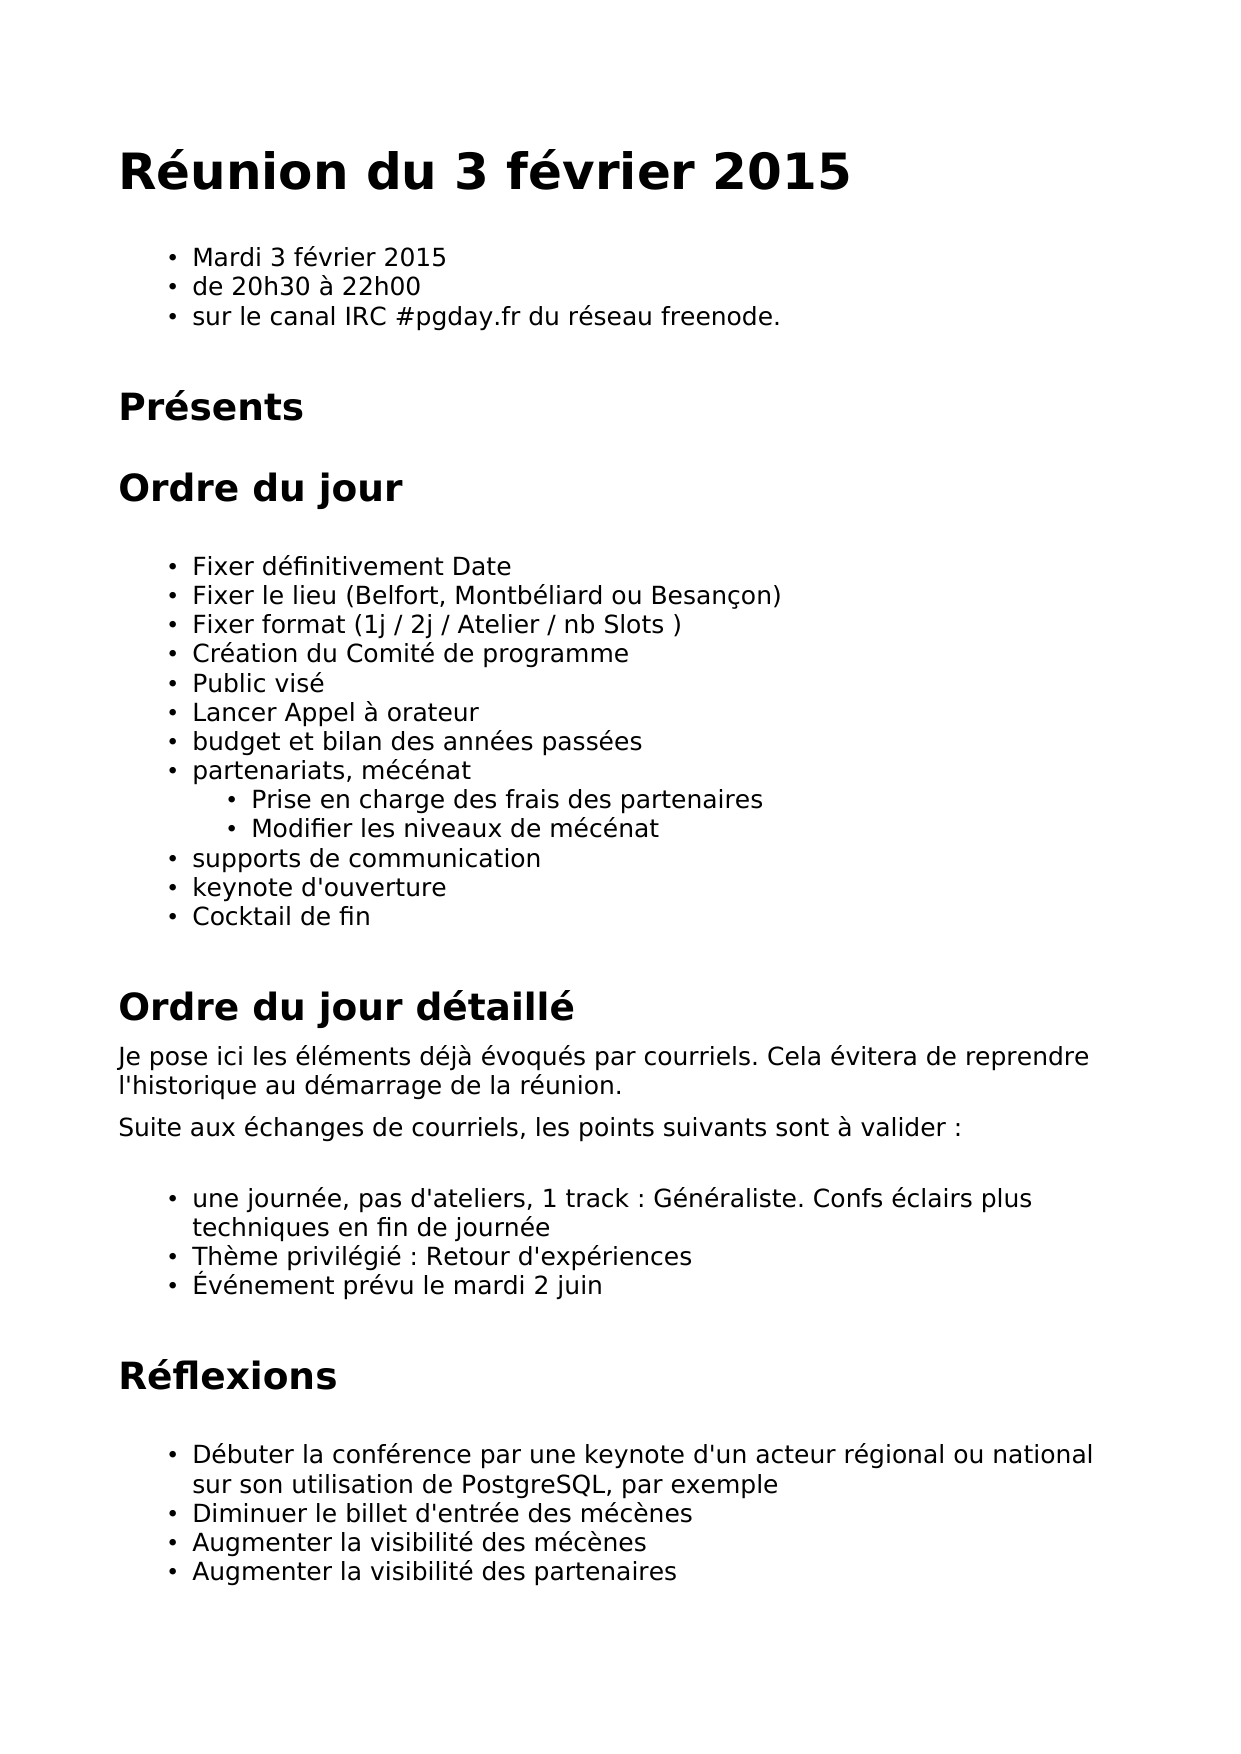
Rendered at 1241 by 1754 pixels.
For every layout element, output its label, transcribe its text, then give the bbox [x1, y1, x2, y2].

text Je pose ici les éléments déjà évoqués par courriels. Cela évitera de reprendre l'historique au démarrage de la réunion. [118, 1042, 1122, 1100]
list Augmenter la visibilité des mécènes [177, 1528, 1122, 1557]
list Fixer format (1j / 2j / Atelier / nb Slots ) [177, 610, 1122, 639]
list Prise en charge des frais des partenaires [236, 785, 1122, 814]
subtitle Réflexions [118, 1355, 1122, 1399]
list sur le canal IRC #pgday.fr du réseau freenode. [177, 302, 1122, 331]
list Public visé [177, 669, 1122, 698]
subtitle Présents [118, 385, 1122, 429]
subtitle Ordre du jour détaillé [118, 986, 1122, 1029]
list Création du Comité de programme [177, 639, 1122, 669]
list Fixer définitivement Date [177, 552, 1122, 581]
list Événement prévu le mardi 2 juin [177, 1271, 1122, 1301]
list Débuter la conférence par une keynote d'un acteur régional ou national sur son utilisation de PostgreSQL, par exemple [177, 1441, 1122, 1499]
list Thème privilégié : Retour d'expériences [177, 1242, 1122, 1271]
list budget et bilan des années passées [177, 727, 1122, 756]
list Augmenter la visibilité des partenaires [177, 1557, 1122, 1586]
subtitle Réunion du 3 février 2015 [118, 143, 1122, 201]
list Cocktail de fin [177, 902, 1122, 931]
list Mardi 3 février 2015 [177, 243, 1122, 272]
list keynote d'ouverture [177, 873, 1122, 902]
list partenariats, mécénat [177, 756, 1122, 785]
list une journée, pas d'ateliers, 1 track : Généraliste. Confs éclairs plus techniques en fin de journée [177, 1184, 1122, 1242]
list Fixer le lieu (Belfort, Montbéliard ou Besançon) [177, 581, 1122, 610]
list supports de communication [177, 844, 1122, 873]
list Lancer Appel à orateur [177, 698, 1122, 727]
subtitle Ordre du jour [118, 466, 1122, 510]
text Suite aux échanges de courriels, les points suivants sont à valider : [118, 1113, 1122, 1142]
list Diminuer le billet d'entrée des mécènes [177, 1499, 1122, 1528]
list Modifier les niveaux de mécénat [236, 814, 1122, 844]
list de 20h30 à 22h00 [177, 272, 1122, 302]
